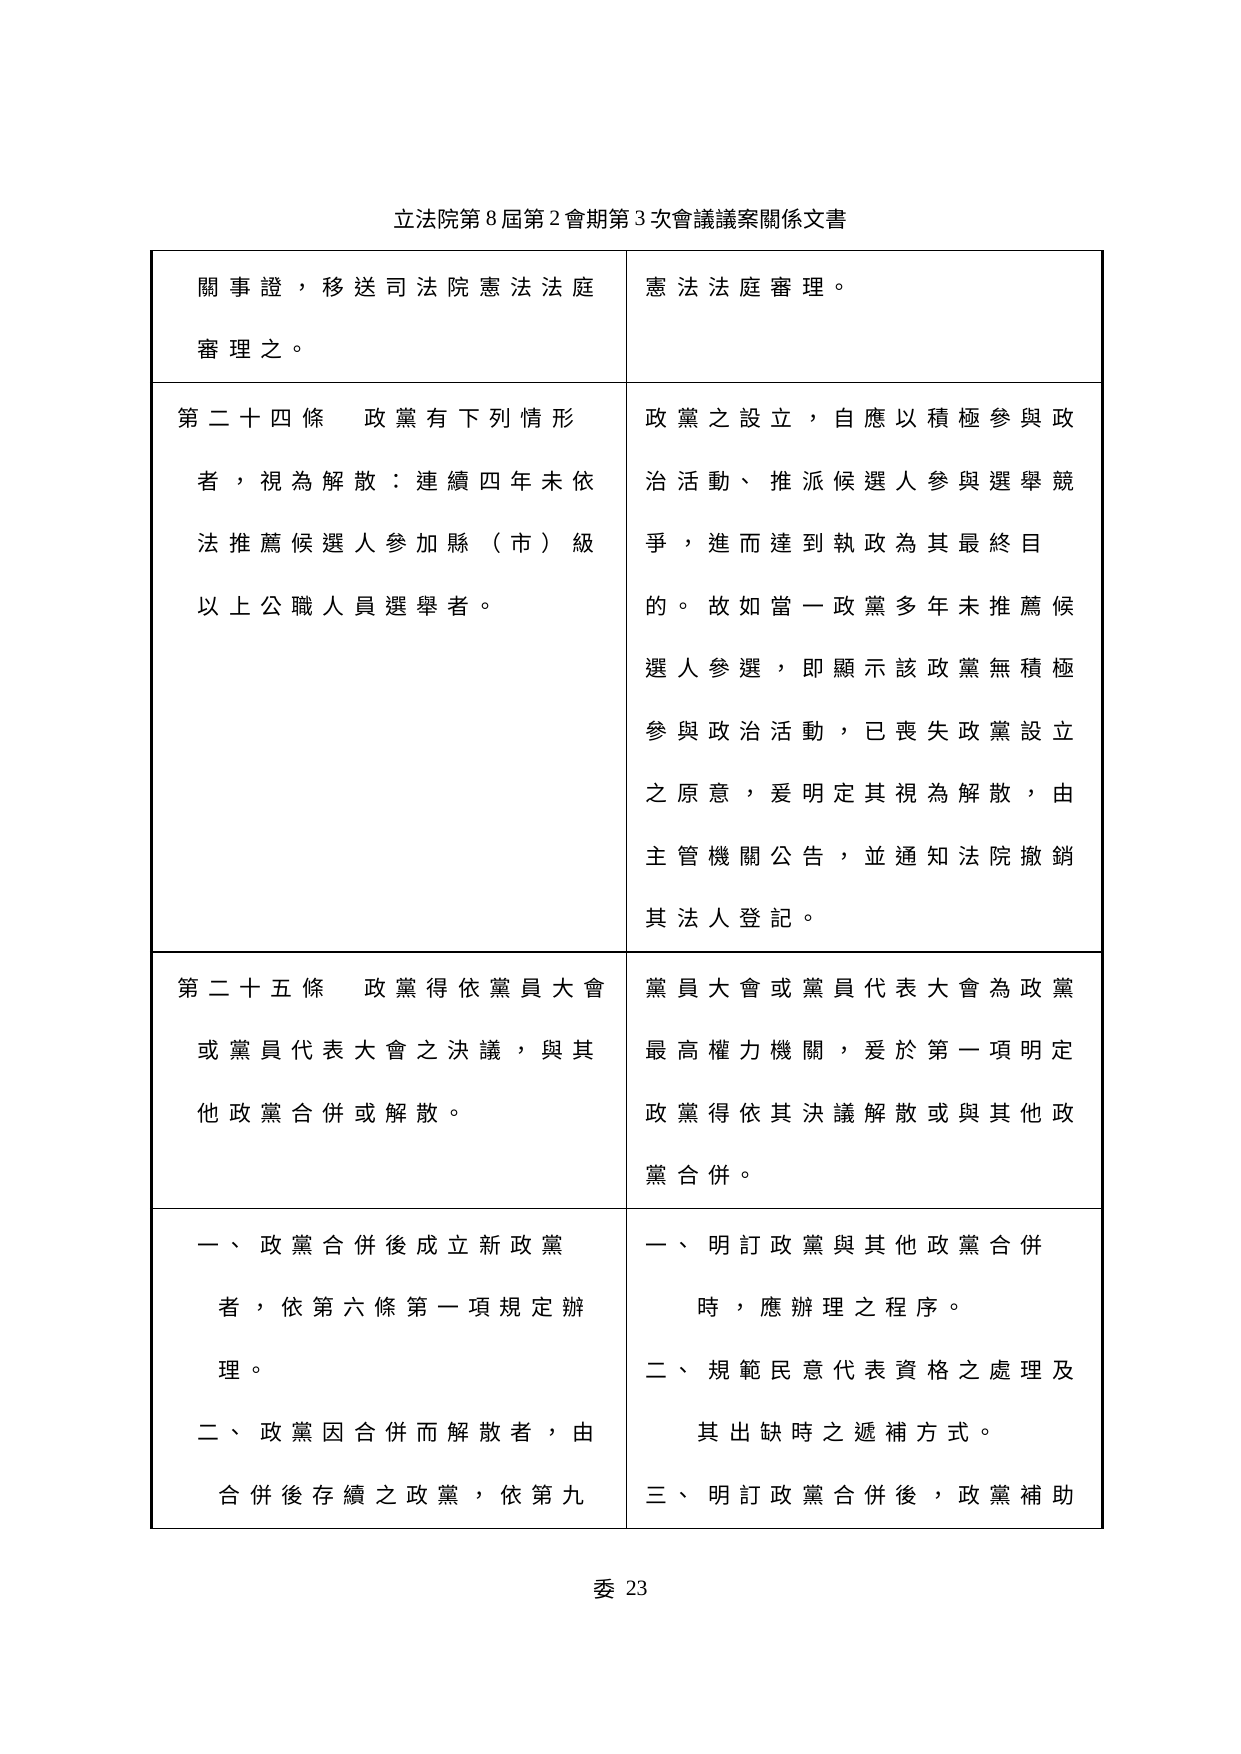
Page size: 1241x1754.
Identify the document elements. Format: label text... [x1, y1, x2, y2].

table_cell 第二十六條 政黨與其他政黨合併而成立新政黨者，依下列各款規定辦理： 一、政黨合併後成立新政黨者，依第六條第一項規定辦理。 二、政黨因合併而解散者，由合併後存續之政黨，依第九條規定辦理。 政黨合併者，其依政黨比例方式產生之全國不分區及僑居國外國民立法委員，其資格不受影響。如有出缺時，依其合併前登記之候選人名單順序，分別依序遞補。 政黨合併者，其各該合併政黨之得票率未達第二十條第二項之規定者，不因合併後已達第二十條第二項之規定而予以補助。 [153, 1209, 626, 1528]
table_cell 黨員大會或黨員代表大會為政黨最高權力機關，爰於第一項明定政黨得依其決議解散或與其他政黨合併。 [627, 953, 1101, 1208]
table_cell 憲法法庭審理。 [627, 251, 1101, 382]
table_cell 第二十四條 政黨有下列情形者，視為解散：連續四年未依法推薦候選人參加縣（市）級以上公職人員選舉者。 [153, 383, 626, 951]
table_cell 一、明訂政黨與其他政黨合併時，應辦理之程序。 二、規範民意代表資格之處理及其出缺時之遞補方式。 三、明訂政黨合併後，政黨補助 [627, 1209, 1101, 1528]
table_cell 關事證，移送司法院憲法法庭審理之。 [153, 251, 626, 382]
table_cell 政黨之設立，自應以積極參與政治活動、推派候選人參與選舉競爭，進而達到執政為其最終目的。故如當一政黨多年未推薦候選人參選，即顯示該政黨無積極參與政治活動，已喪失政黨設立之原意，爰明定其視為解散，由主管機關公告，並通知法院撤銷其法人登記。 [627, 383, 1101, 951]
table_cell 第二十五條 政黨得依黨員大會或黨員代表大會之決議，與其他政黨合併或解散。 [153, 953, 626, 1208]
